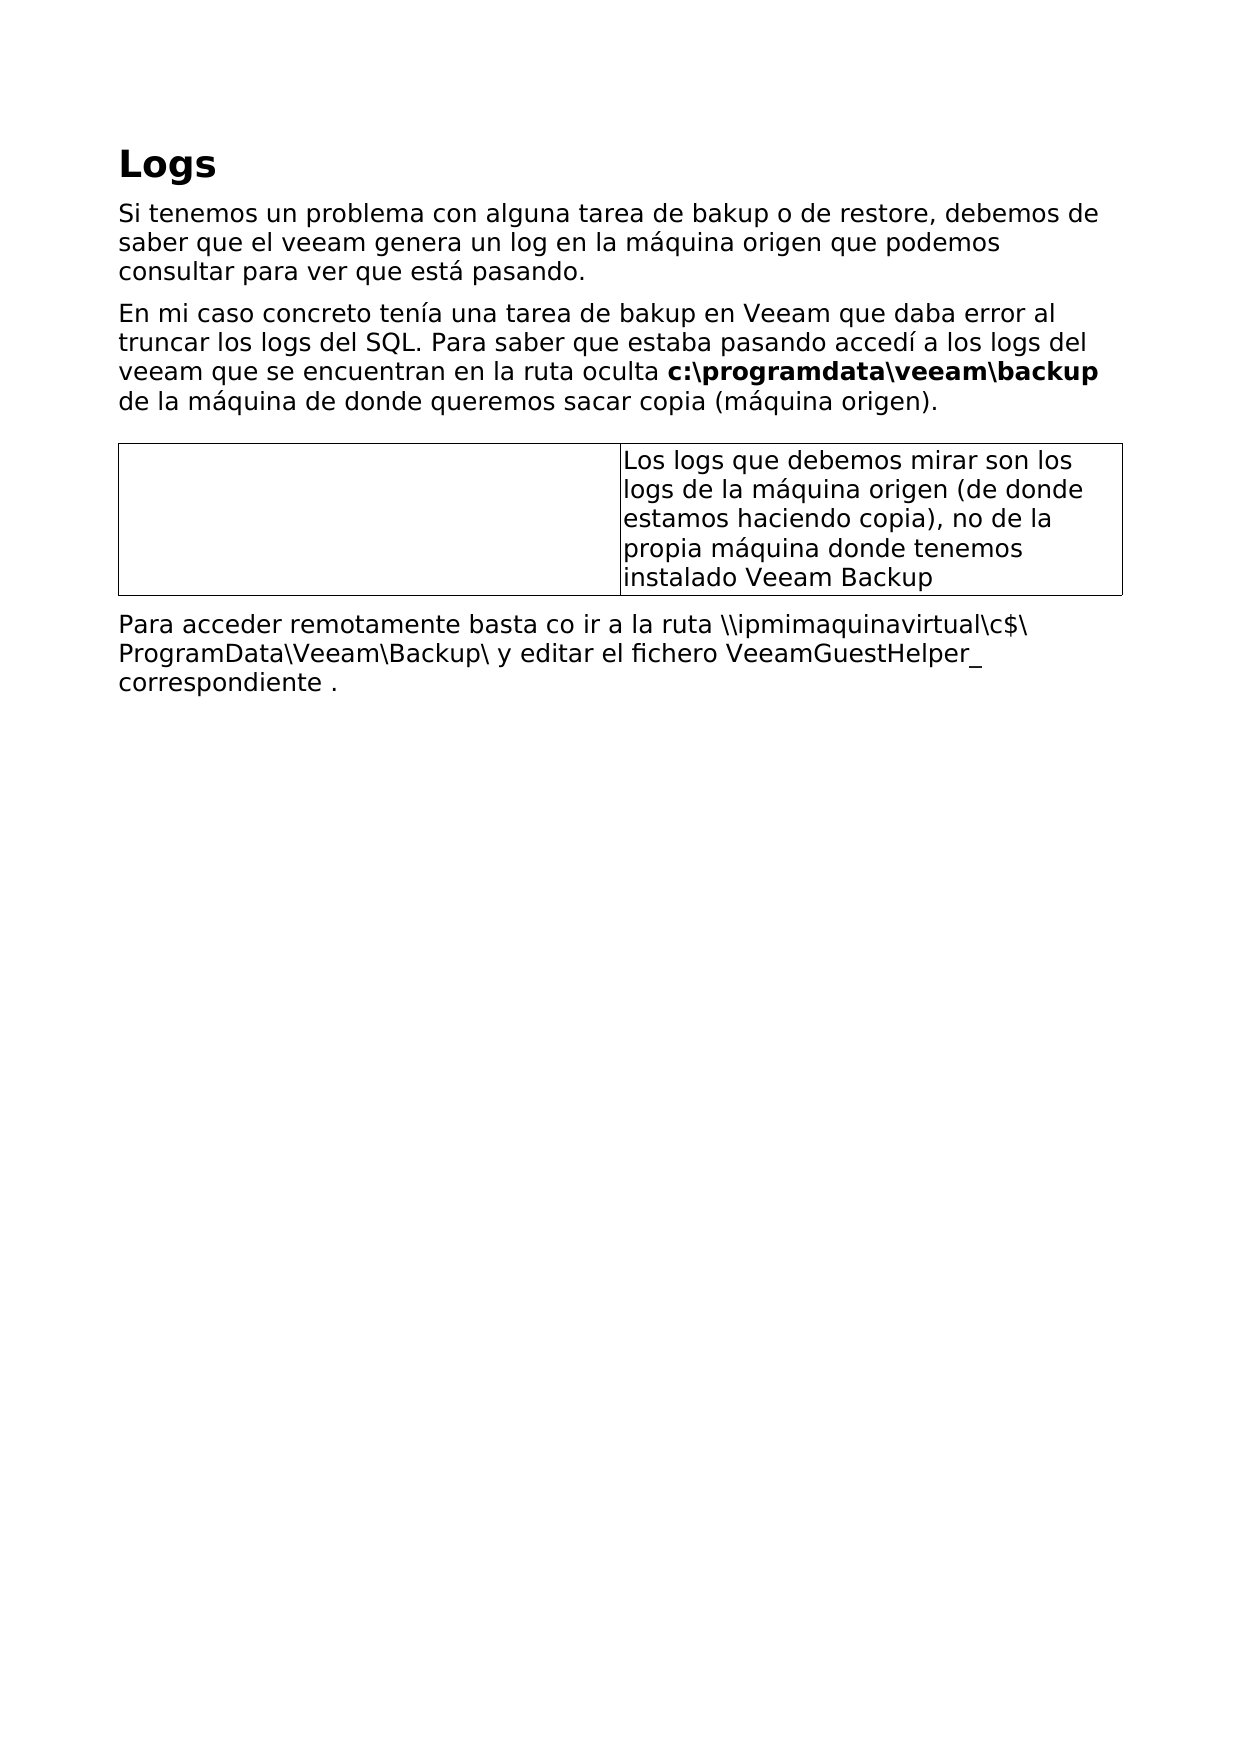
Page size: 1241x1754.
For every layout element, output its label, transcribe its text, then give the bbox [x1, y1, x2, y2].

text En mi caso concreto tenía una tarea de bakup en Veeam que daba error al truncar los logs del SQL. Para saber que estaba pasando accedí a los logs del veeam que se encuentran en la ruta oculta c:\programdata\veeam\backup de la máquina de donde queremos sacar copia (máquina origen). [118, 299, 1122, 416]
text Para acceder remotamente basta co ir a la ruta \\ipmimaquinavirtual\c$\ProgramData\Veeam\Backup\ y editar el fichero VeeamGuestHelper_ correspondiente . [118, 610, 1122, 697]
text Si tenemos un problema con alguna tarea de bakup o de restore, debemos de saber que el veeam genera un log en la máquina origen que podemos consultar para ver que está pasando. [118, 199, 1122, 287]
table_header Los logs que debemos mirar son los logs de la máquina origen (de donde estamos haciendo copia), no de la propia máquina donde tenemos instalado Veeam Backup [621, 444, 1122, 595]
table_header [119, 444, 620, 595]
subtitle Logs [118, 143, 1122, 187]
